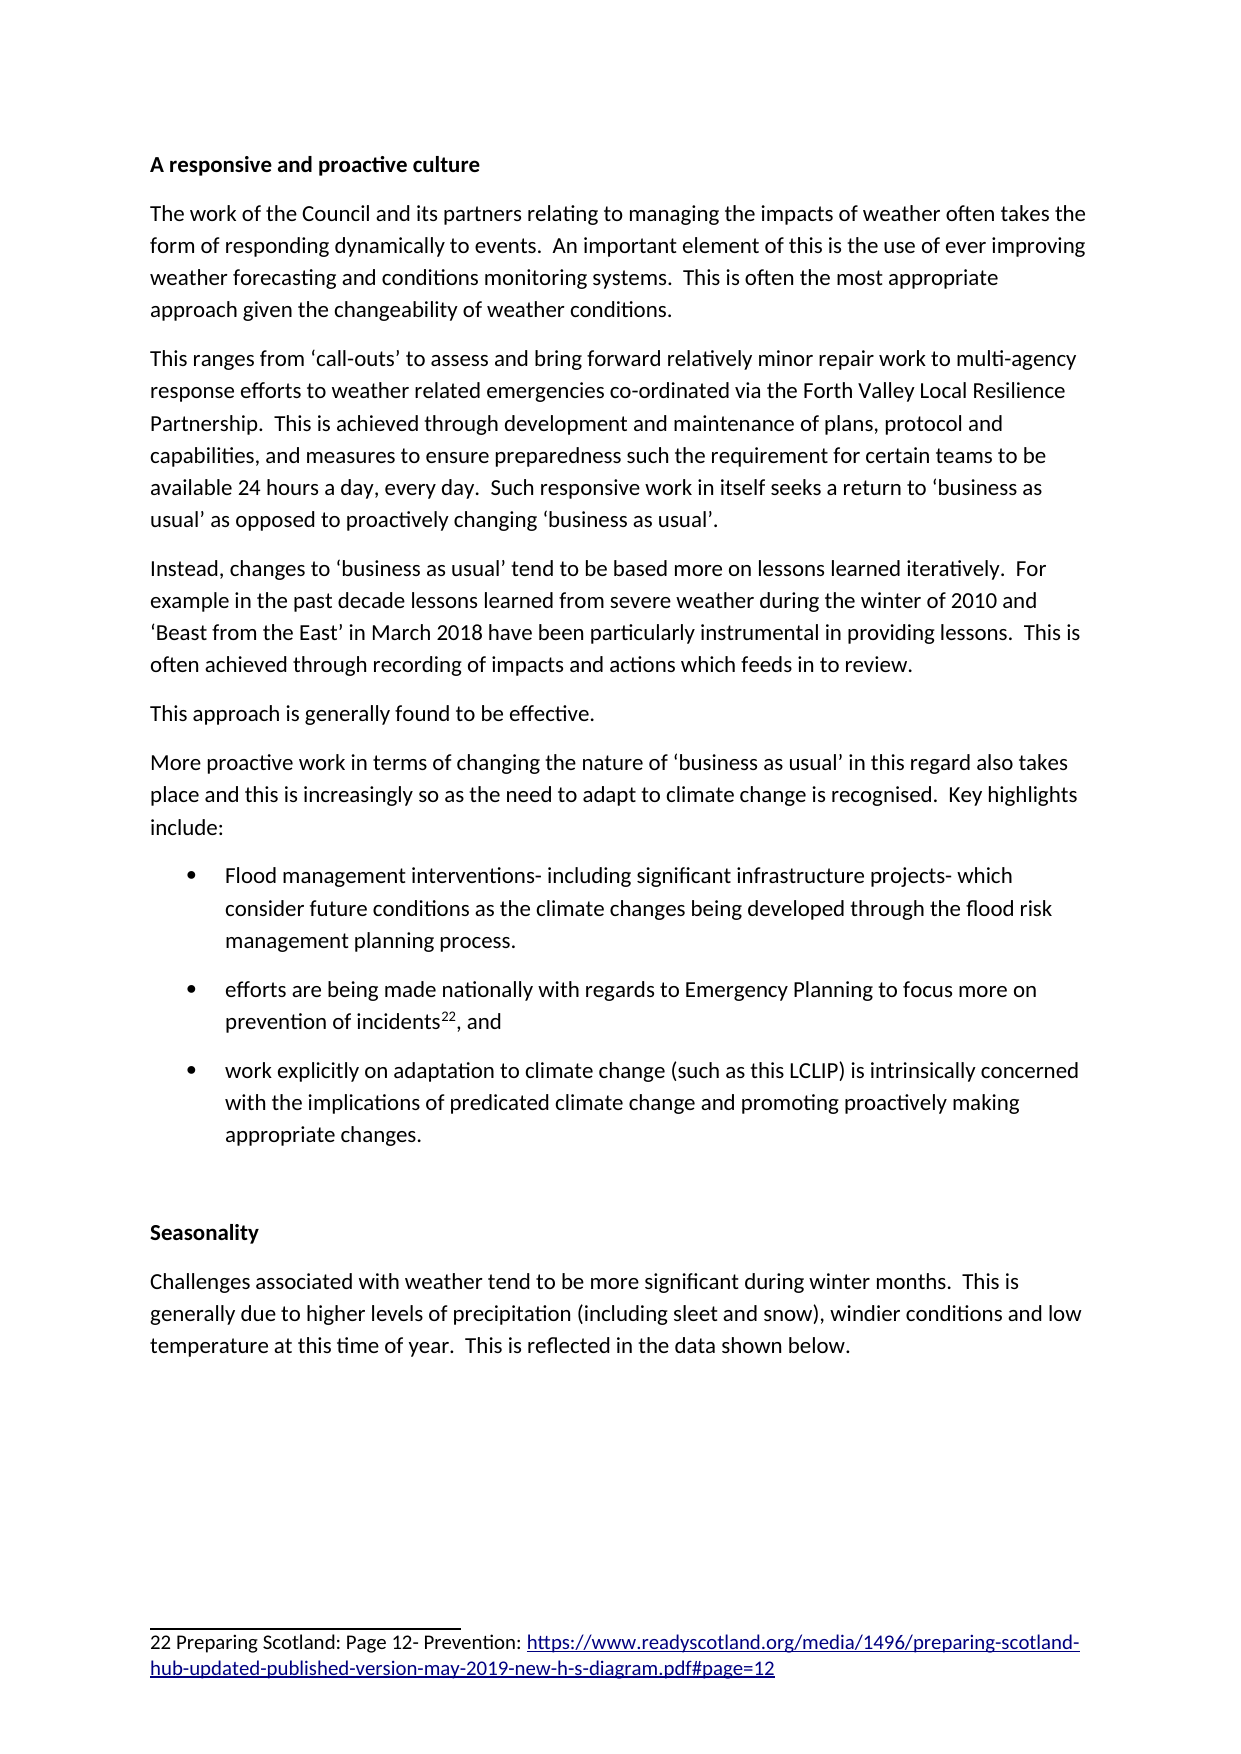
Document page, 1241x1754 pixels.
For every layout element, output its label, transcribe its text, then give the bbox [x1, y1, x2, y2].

list Flood management interventions- including significant infrastructure projects- which consider future conditions as the climate changes being developed through the flood risk management planning process. [187, 862, 1090, 954]
list work explicitly on adaptation to climate change (such as this LCLIP) is intrinsically concerned with the implications of predicated climate change and promoting proactively making appropriate changes. [187, 1056, 1090, 1148]
text Instead, changes to ‘business as usual’ tend to be based more on lessons learned iteratively. For example in the past decade lessons learned from severe weather during the winter of 2010 and ‘Beast from the East’ in March 2018 have been particularly instrumental in providing lessons. This is often achieved through recording of impacts and actions which feeds in to review. [150, 554, 1090, 679]
list efforts are being made nationally with regards to Emergency Planning to focus more on prevention of incidents, and [187, 975, 1090, 1035]
list Preparing Scotland: Page 12- Prevention: https://www.readyscotland.org/media/1496/preparing-scotland-hub-updated-published-version-may-2019-new-h-s-diagram.pdf#page=12 [150, 1629, 1090, 1680]
text A responsive and proactive culture [150, 150, 1090, 178]
text This approach is generally found to be effective. [150, 699, 1090, 727]
text This ranges from ‘call-outs’ to assess and bring forward relatively minor repair work to multi-agency response efforts to weather related emergencies co-ordinated via the Forth Valley Local Resilience Partnership. This is achieved through development and maintenance of plans, protocol and capabilities, and measures to ensure preparedness such the requirement for certain teams to be available 24 hours a day, every day. Such responsive work in itself seeks a return to ‘business as usual’ as opposed to proactively changing ‘business as usual’. [150, 344, 1090, 533]
text The work of the Council and its partners relating to managing the impacts of weather often takes the form of responding dynamically to events. An important element of this is the use of ever improving weather forecasting and conditions monitoring systems. This is often the most appropriate approach given the changeability of weather conditions. [150, 199, 1090, 323]
text Seasonality [150, 1218, 1090, 1246]
text More proactive work in terms of changing the nature of ‘business as usual’ in this regard also takes place and this is increasingly so as the need to adapt to climate change is recognised. Key highlights include: [150, 748, 1090, 841]
text Challenges associated with weather tend to be more significant during winter months. This is generally due to higher levels of precipitation (including sleet and snow), windier conditions and low temperature at this time of year. This is reflected in the data shown below. [150, 1267, 1090, 1359]
